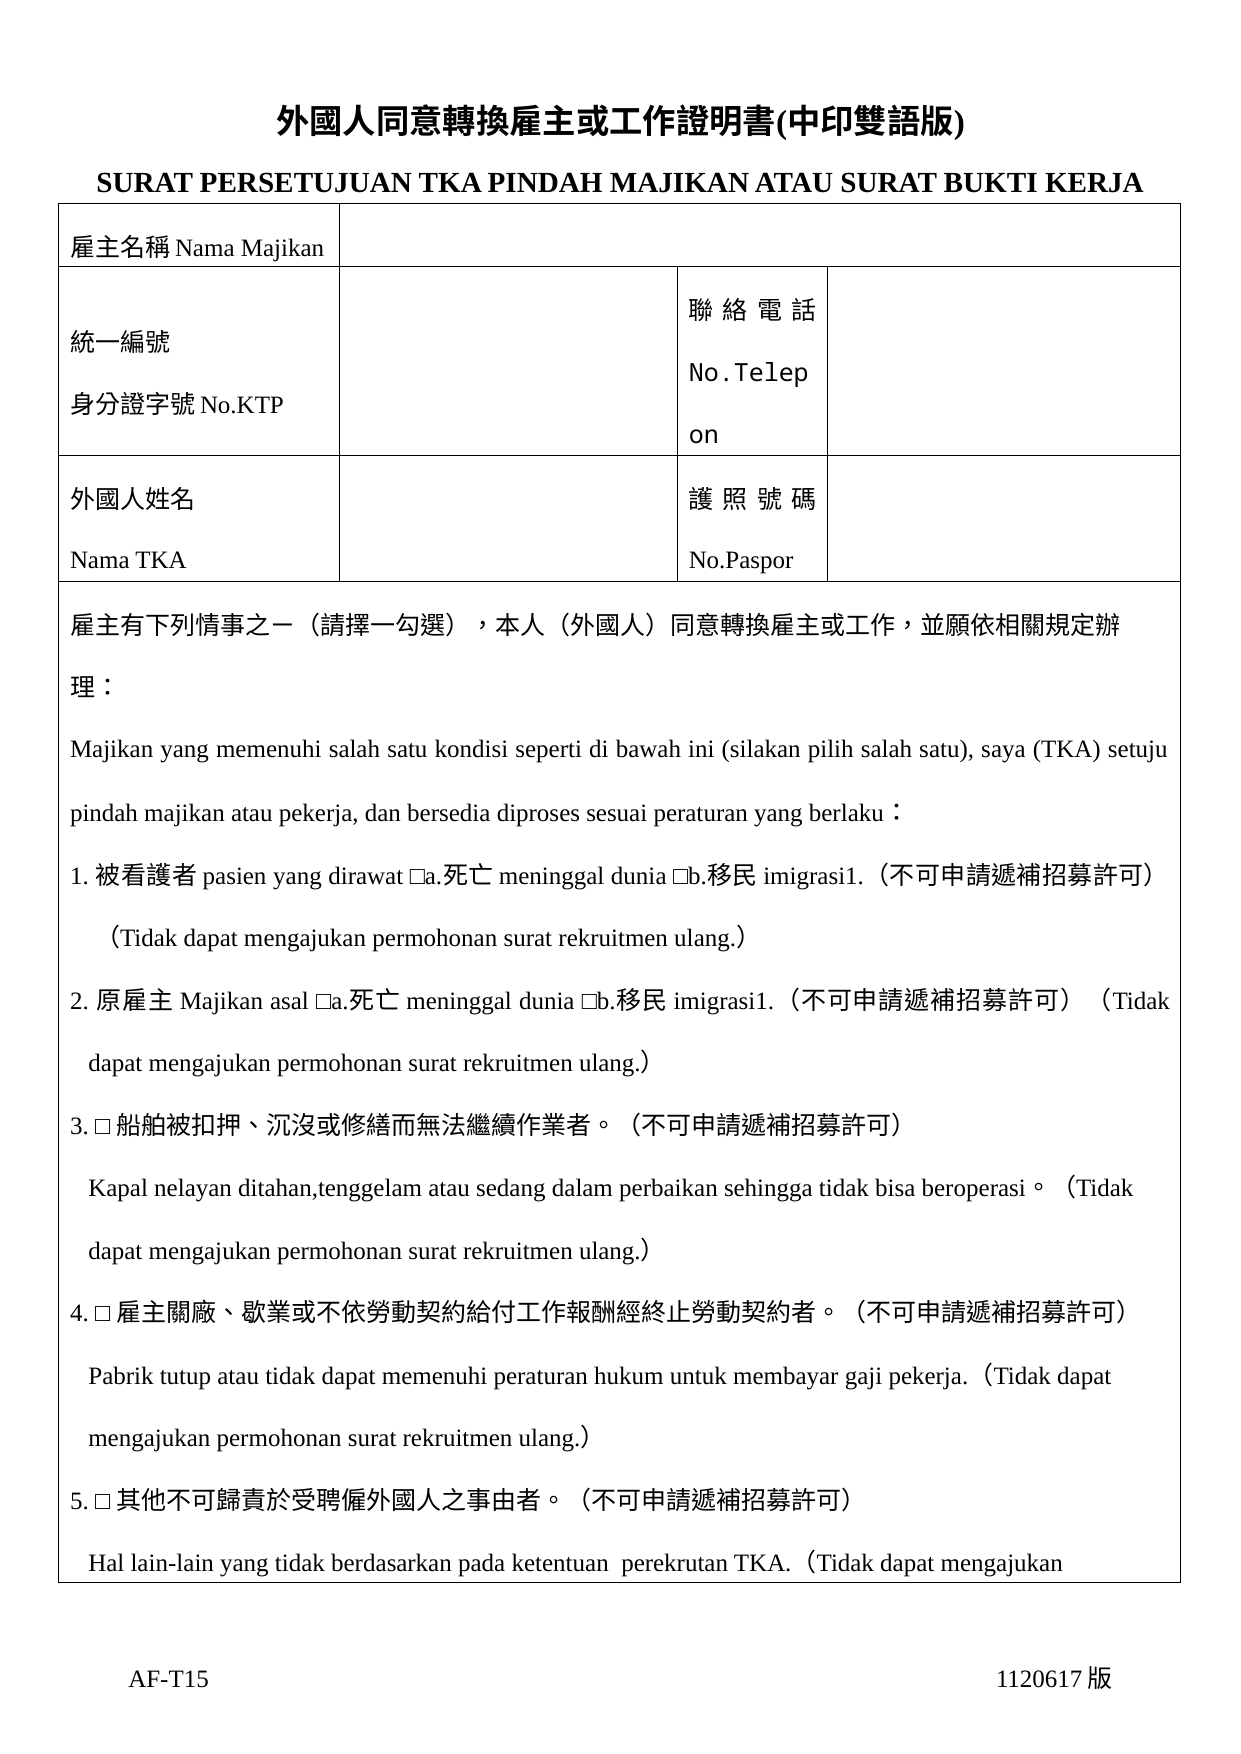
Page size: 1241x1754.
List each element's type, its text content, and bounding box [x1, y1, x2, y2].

table_cell [340, 267, 677, 455]
table_cell 外國人姓名 Nama TKA [59, 456, 339, 581]
text 外國人同意轉換雇主或工作證明書(中印雙語版) [59, 78, 1181, 140]
table_header 雇主名稱Nama Majikan [59, 204, 339, 266]
table_cell 聯絡電話No.Telepon [678, 267, 827, 455]
table_cell 雇主有下列情事之ㄧ（請擇一勾選），本人（外國人）同意轉換雇主或工作，並願依相關規定辦理： Majikan yang memenuhi salah satu kondisi seperti di bawah ini (silakan pilih salah satu), saya (TKA) setuju pindah majikan atau pekerja, dan bersedia diproses sesuai peraturan yang berlaku： 1. 被看護者pasien yang dirawat □a.死亡meninggal dunia □b.移民imigrasi1.（不可申請遞補招募許可）（Tidak dapat mengajukan permohonan surat rekruitmen ulang.） 2. 原雇主Majikan asal □a.死亡meninggal dunia □b.移民imigrasi1.（不可申請遞補招募許可）（Tidak dapat mengajukan permohonan surat rekruitmen ulang.） 3. □ 船舶被扣押、沉沒或修繕而無法繼續作業者。（不可申請遞補招募許可） Kapal nelayan ditahan,tenggelam atau sedang dalam perbaikan sehingga tidak bisa beroperasi。（Tidak dapat mengajukan permohonan surat rekruitmen ulang.） 4. □ 雇主關廠、歇業或不依勞動契約給付工作報酬經終止勞動契約者。（不可申請遞補招募許可） Pabrik tutup atau tidak dapat memenuhi peraturan hukum untuk membayar gaji pekerja.（Tidak dapat mengajukan permohonan surat rekruitmen ulang.） 5. □ 其他不可歸責於受聘僱外國人之事由者。（不可申請遞補招募許可） Hal lain-lain yang tidak berdasarkan pada ketentuan perekrutan TKA.（Tidak dapat mengajukan [59, 582, 1180, 1582]
table_cell 護照號碼No.Paspor [678, 456, 827, 581]
text SURAT PERSETUJUAN TKA PINDAH MAJIKAN ATAU SURAT BUKTI KERJA [59, 140, 1181, 203]
table_cell [340, 456, 677, 581]
table_cell 統一編號 身分證字號No.KTP [59, 267, 339, 455]
table_header [340, 204, 1180, 266]
table_cell [828, 456, 1180, 581]
table_cell [828, 267, 1180, 455]
